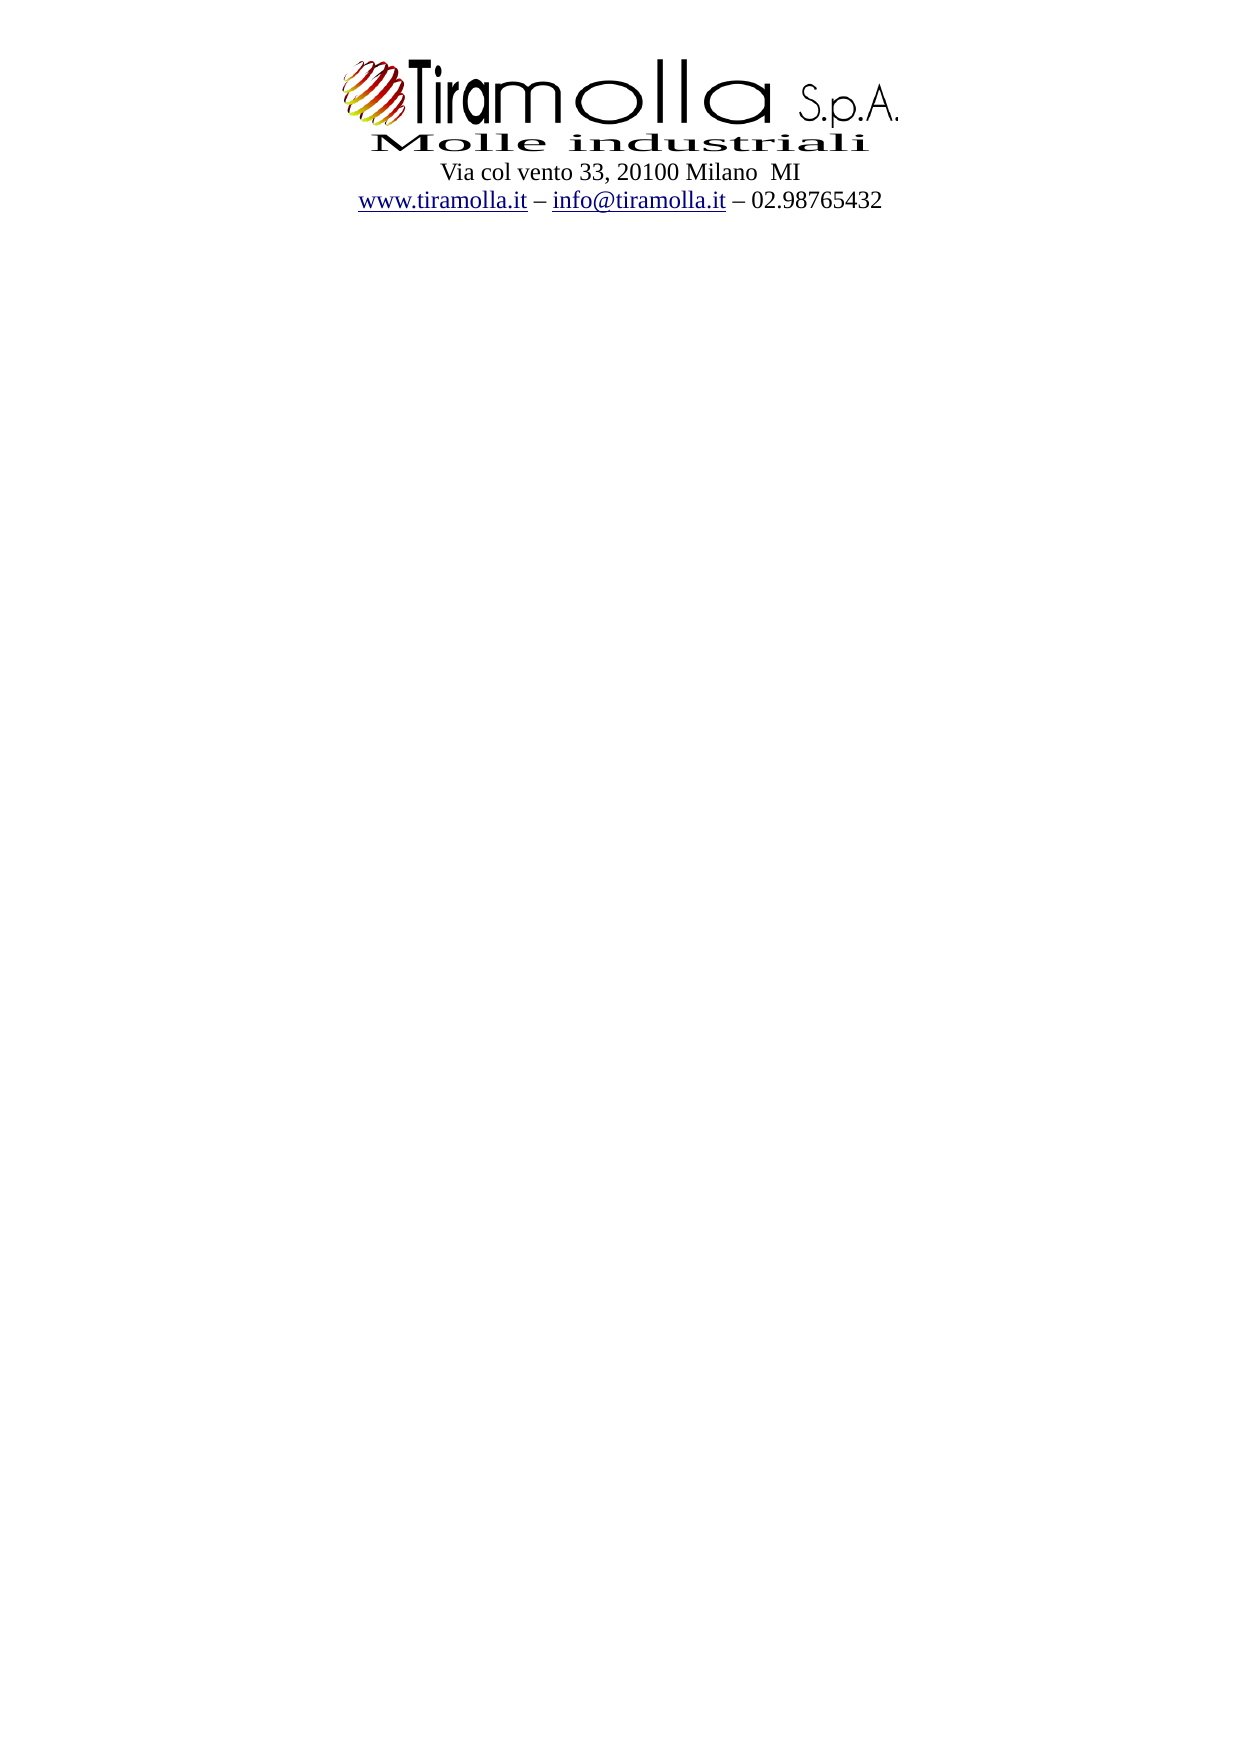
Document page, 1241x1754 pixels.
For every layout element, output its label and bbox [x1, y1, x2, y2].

picture [342, 59, 898, 128]
